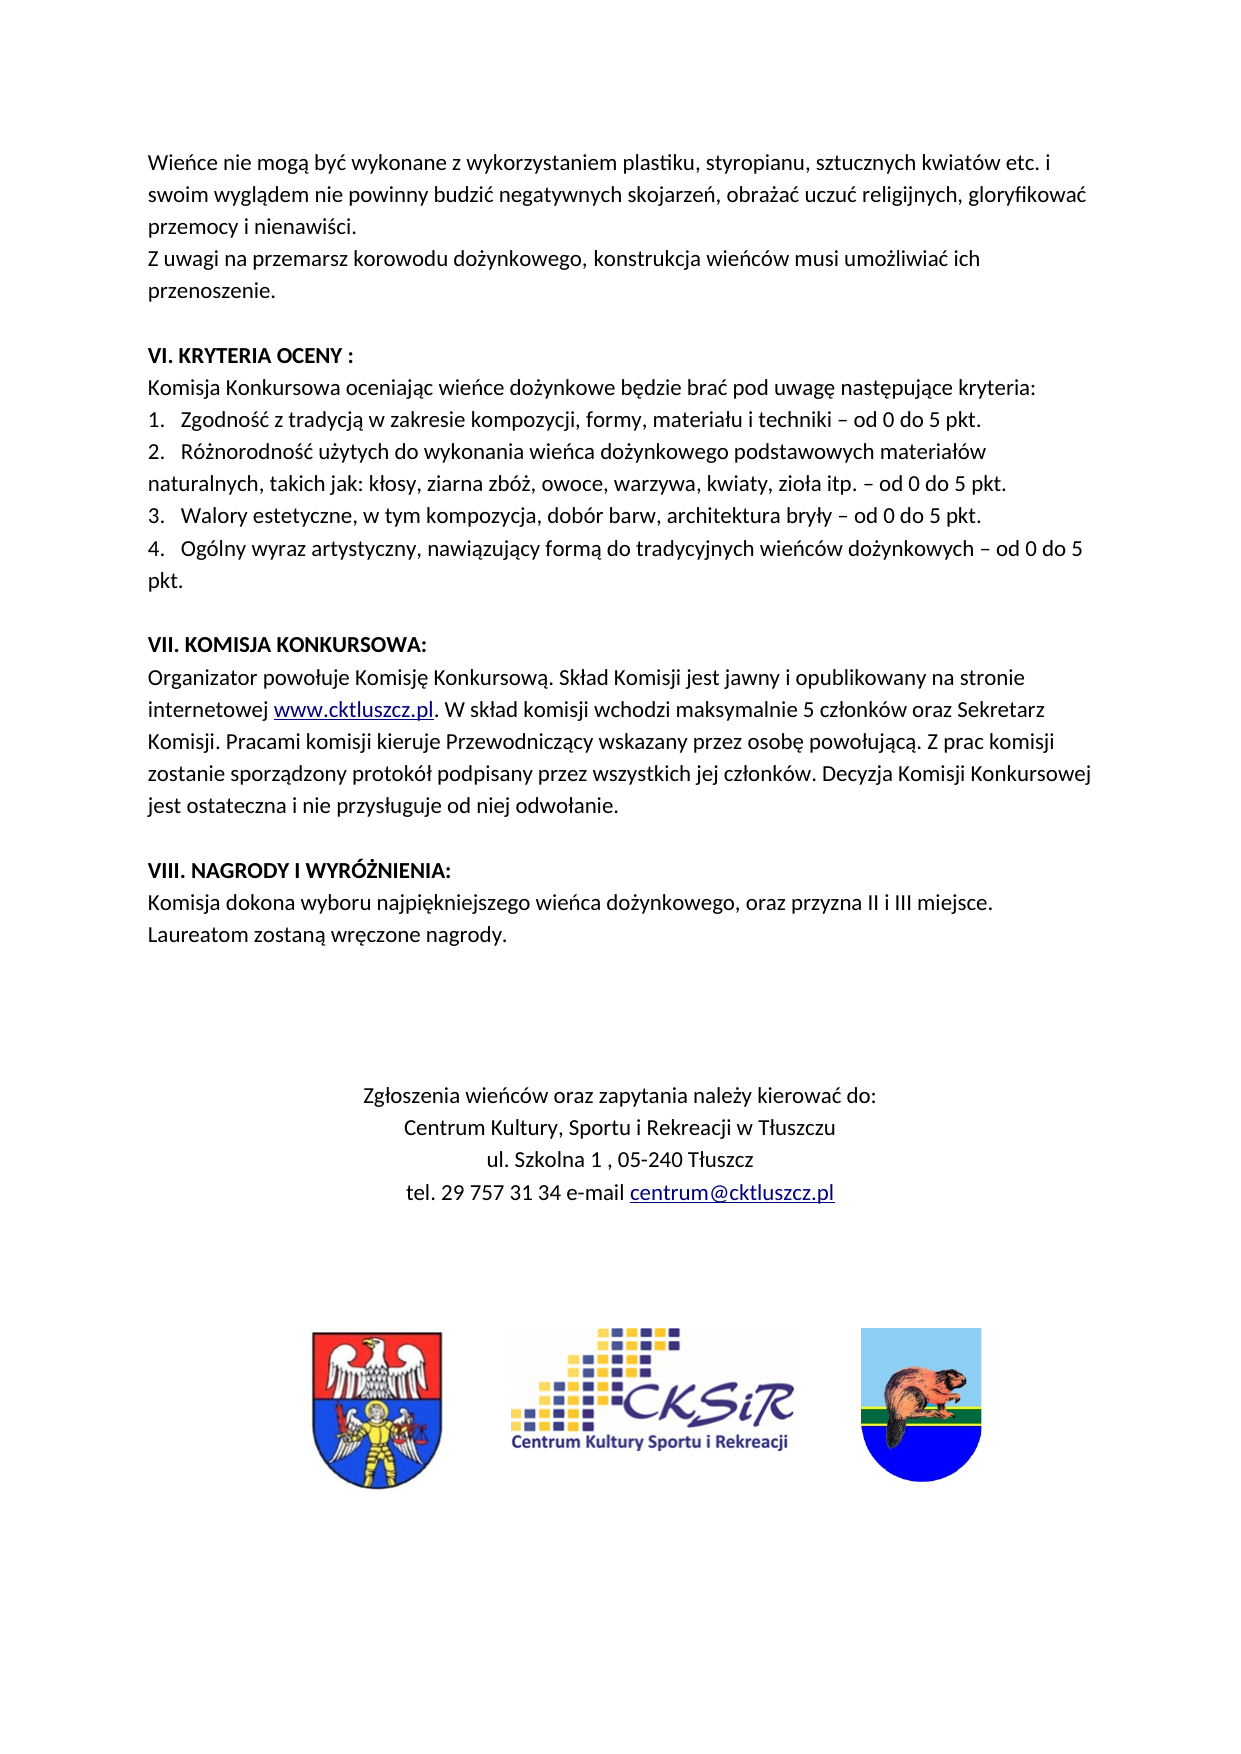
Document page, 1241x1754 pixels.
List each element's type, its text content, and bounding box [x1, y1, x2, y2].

text VII. KOMISJA KONKURSOWA: [148, 630, 1093, 658]
text Komisja dokona wyboru najpiękniejszego wieńca dożynkowego, oraz przyzna II i III miejsce. [148, 888, 1093, 916]
text tel. 29 757 31 34 e-mail centrum@cktluszcz.pl [148, 1178, 1093, 1206]
text Zgłoszenia wieńców oraz zapytania należy kierować do: [148, 1081, 1093, 1109]
text Centrum Kultury, Sportu i Rekreacji w Tłuszczu [148, 1113, 1093, 1141]
text Komisja Konkursowa oceniając wieńce dożynkowe będzie brać pod uwagę następujące kryteria: [148, 373, 1093, 401]
text Laureatom zostaną wręczone nagrody. [148, 920, 1093, 948]
text Z uwagi na przemarsz korowodu dożynkowego, konstrukcja wieńców musi umożliwiać ich przenoszenie. [148, 244, 1093, 304]
text 3. Walory estetyczne, w tym kompozycja, dobór barw, architektura bryły – od 0 do 5 pkt. [148, 502, 1093, 530]
text Organizator powołuje Komisję Konkursową. Skład Komisji jest jawny i opublikowany na stronie internetowej www.cktluszcz.pl. W skład komisji wchodzi maksymalnie 5 członków oraz Sekretarz Komisji. Pracami komisji kieruje Przewodniczący wskazany przez osobę powołującą. Z prac komisji zostanie sporządzony protokół podpisany przez wszystkich jej członków. Decyzja Komisji Konkursowej jest ostateczna i nie przysługuje od niej odwołanie. [148, 663, 1093, 819]
text ul. Szkolna 1 , 05-240 Tłuszcz [148, 1145, 1093, 1173]
text 1. Zgodność z tradycją w zakresie kompozycji, formy, materiału i techniki – od 0 do 5 pkt. [148, 405, 1093, 433]
text VIII. NAGRODY I WYRÓŻNIENIA: [148, 856, 1093, 884]
text 2. Różnorodność użytych do wykonania wieńca dożynkowego podstawowych materiałów naturalnych, takich jak: kłosy, ziarna zbóż, owoce, warzywa, kwiaty, zioła itp. – od 0 do 5 pkt. [148, 437, 1093, 497]
text 4. Ogólny wyraz artystyczny, nawiązujący formą do tradycyjnych wieńców dożynkowych – od 0 do 5 pkt. [148, 534, 1093, 594]
text VI. KRYTERIA OCENY : [148, 341, 1093, 369]
text Wieńce nie mogą być wykonane z wykorzystaniem plastiku, styropianu, sztucznych kwiatów etc. i swoim wyglądem nie powinny budzić negatywnych skojarzeń, obrażać uczuć religijnych, gloryfikować przemocy i nienawiści. [148, 148, 1093, 240]
